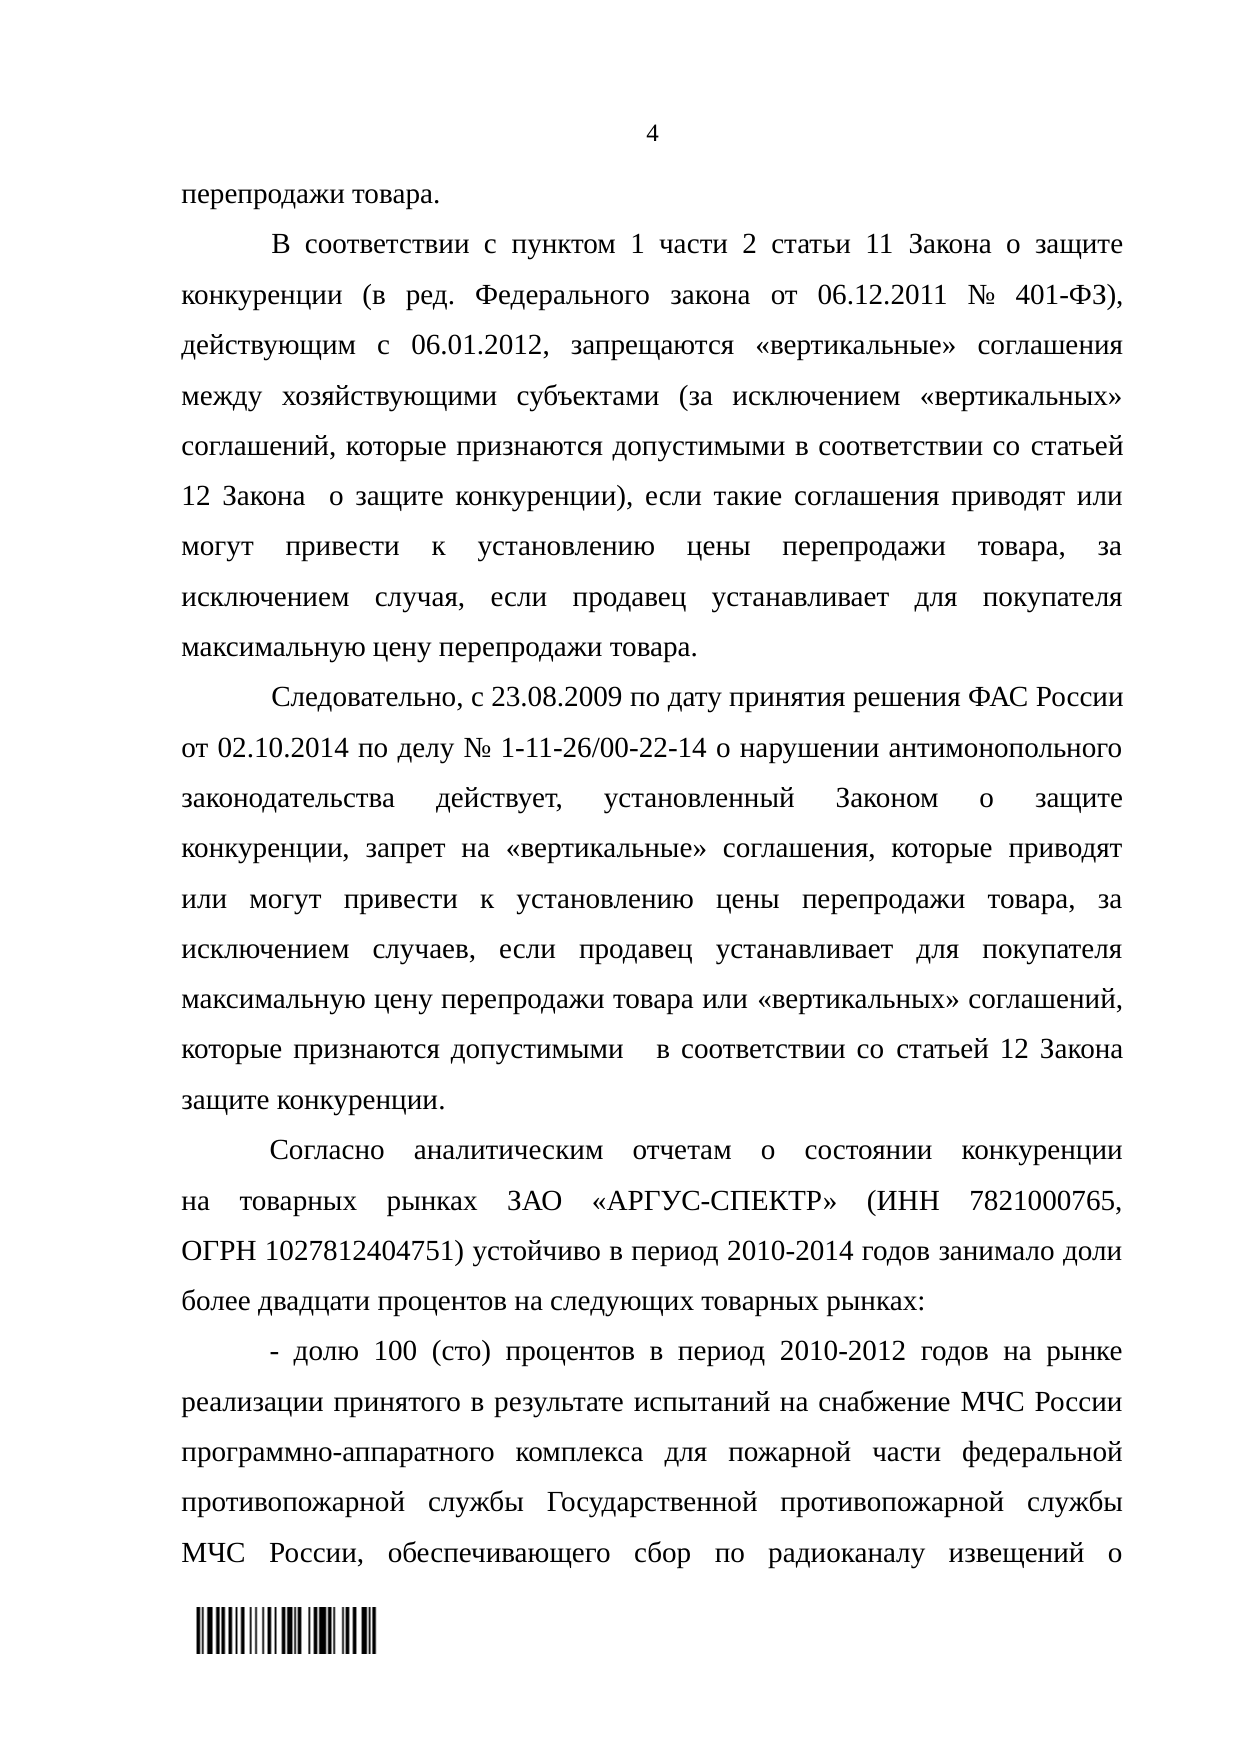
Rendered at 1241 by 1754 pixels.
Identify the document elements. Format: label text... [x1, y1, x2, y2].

text В соответствии с пунктом 1 части 2 статьи 11 Закона о защите конкуренции (в ред. Федерального закона от 06.12.2011 № 401-ФЗ), действующим с 06.01.2012, запрещаются «вертикальные» соглашения между хозяйствующими субъектами (за исключением «вертикальных» соглашений, которые признаются допустимыми в соответствии со статьей 12 Закона о защите конкуренции), если такие соглашения приводят или могут привести к установлению цены перепродажи товара, за исключением случая, если продавец устанавливает для покупателя максимальную цену перепродажи товара. [181, 227, 1123, 663]
text перепродажи товара. [181, 176, 1123, 210]
text - долю 100 (сто) процентов в период 2010-2012 годов на рынке реализации принятого в результате испытаний на снабжение МЧС России программно-аппаратного комплекса для пожарной части федеральной противопожарной службы Государственной противопожарной службы МЧС России, обеспечивающего сбор по радиоканалу извещений о [181, 1333, 1123, 1568]
text Согласно аналитическим отчетам о состоянии конкуренции на товарных рынках ЗАО «АРГУС-СПЕКТР» (ИНН 7821000765, ОГРН 1027812404751) устойчиво в период 2010-2014 годов занимало доли более двадцати процентов на следующих товарных рынках: [181, 1132, 1123, 1317]
text Следовательно, с 23.08.2009 по дату принятия решения ФАС России от 02.10.2014 по делу № 1-11-26/00-22-14 о нарушении антимонопольного законодательства действует, установленный Законом о защите конкуренции, запрет на «вертикальные» соглашения, которые приводят или могут привести к установлению цены перепродажи товара, за исключением случаев, если продавец устанавливает для покупателя максимальную цену перепродажи товара или «вертикальных» соглашений, которые признаются допустимыми в соответствии со статьей 12 Закона защите конкуренции. [181, 679, 1123, 1116]
picture [181, 1607, 394, 1654]
